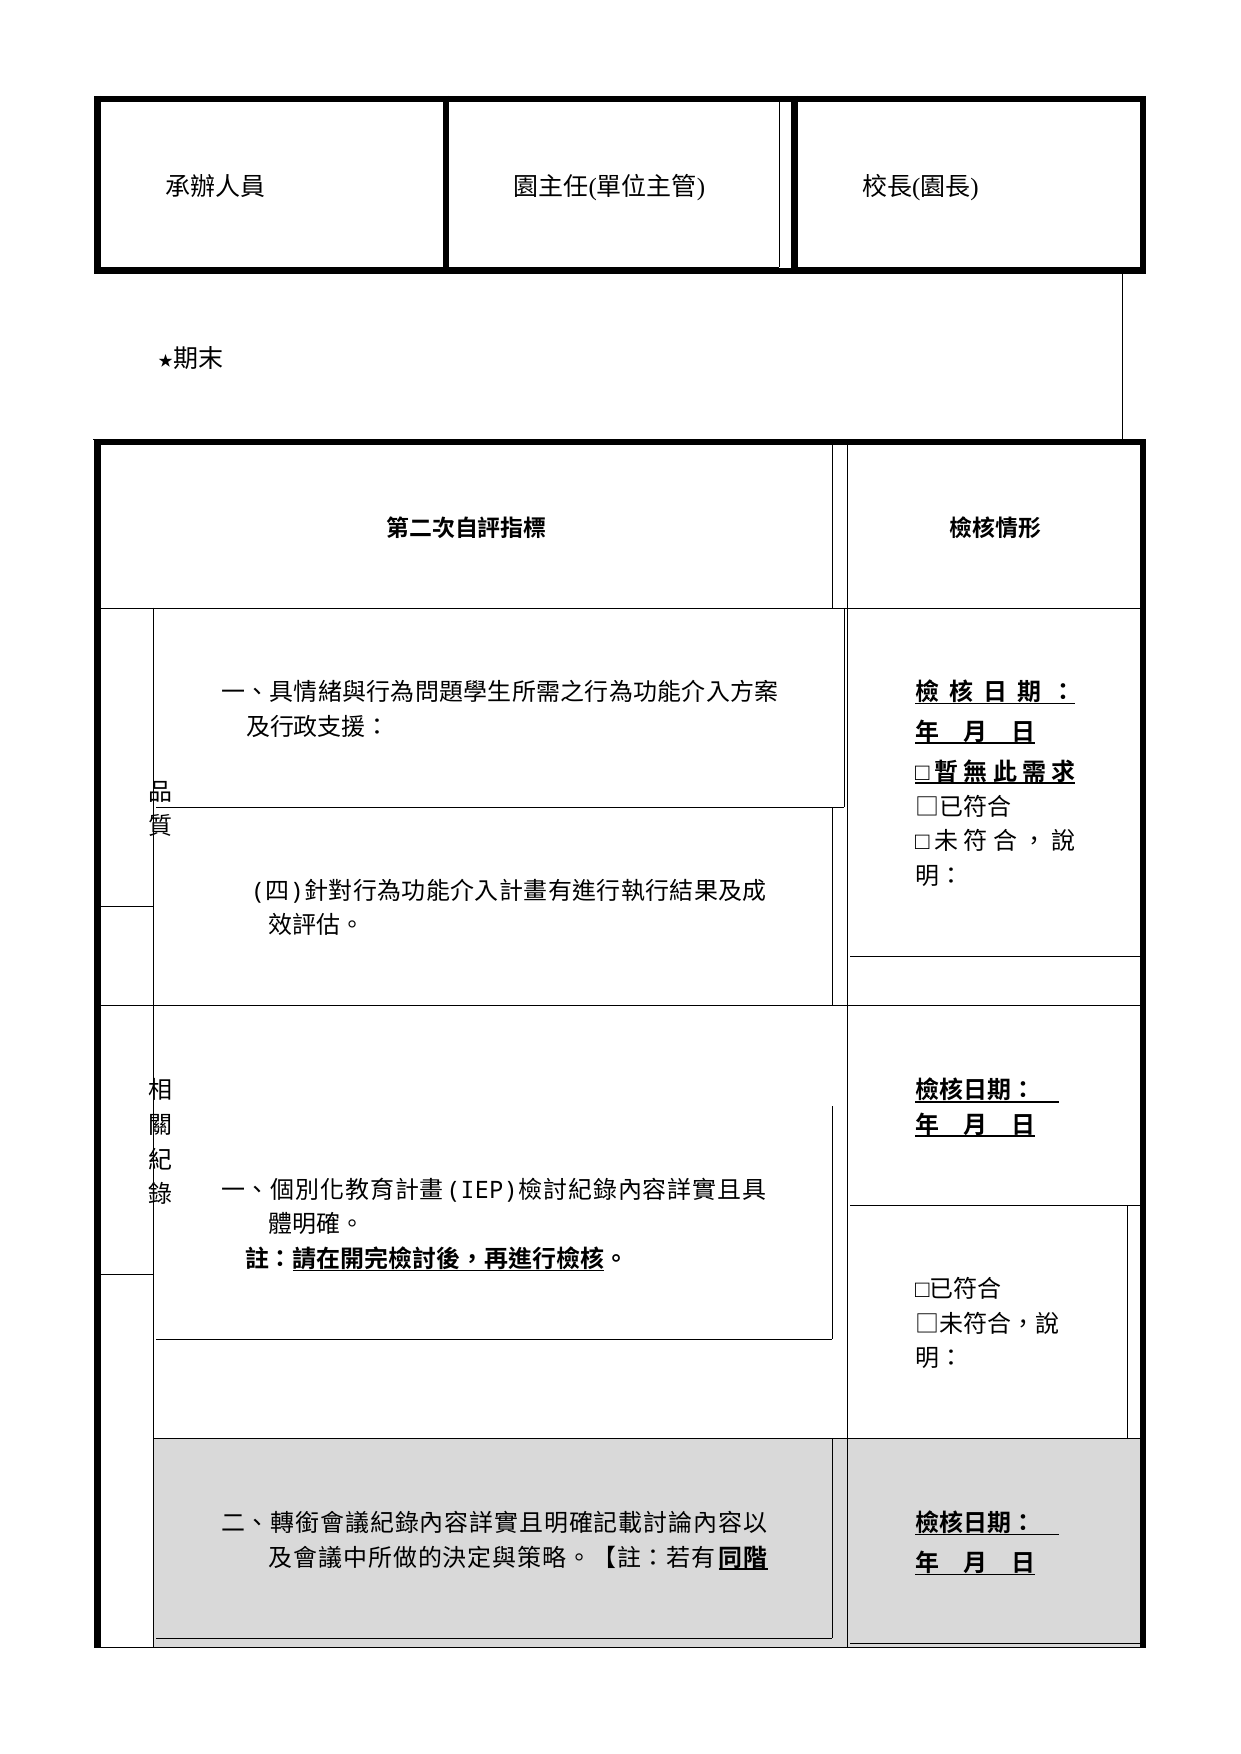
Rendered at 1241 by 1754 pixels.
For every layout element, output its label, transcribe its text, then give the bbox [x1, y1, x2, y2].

table_cell 園主任(單位主管) [449, 102, 779, 267]
table_cell 二、轉銜會議紀錄內容詳實且明確記載討論內容以及會議中所做的決定與策略。【註：若有同階 [154, 1439, 847, 1647]
table_cell 校長(園長) [798, 102, 1140, 267]
table_header 檢核情形 [848, 445, 1140, 608]
table_cell 一、具情緒與行為問題學生所需之行為功能介入方案及行政支援： (四)針對行為功能介入計畫有進行執行結果及成效評估。 [154, 609, 847, 1005]
table_cell 相關紀錄 [101, 1275, 153, 1647]
table_cell 品質 [101, 609, 153, 906]
table_cell 檢核日期： 年 月 日 □暫無此需求 □已符合 □未符合，說明： [848, 609, 1140, 1005]
table_cell [780, 102, 791, 267]
table_header 第二次自評指標 [101, 445, 832, 608]
table_header [833, 445, 847, 608]
table_cell 品質 [101, 907, 153, 1005]
text ★期末 [93, 274, 1122, 439]
table_cell 一、個別化教育計畫(IEP)檢討紀錄內容詳實且具體明確。 註：請在開完檢討後，再進行檢核。 [154, 1006, 847, 1438]
table_cell 承辦人員 [101, 102, 443, 267]
table_cell 相關紀錄 [101, 1006, 153, 1274]
table_cell 檢核日期： 年 月 日 [848, 1439, 1140, 1647]
table_cell 檢核日期： 年 月 日 □已符合 □未符合，說明： [848, 1006, 1140, 1438]
